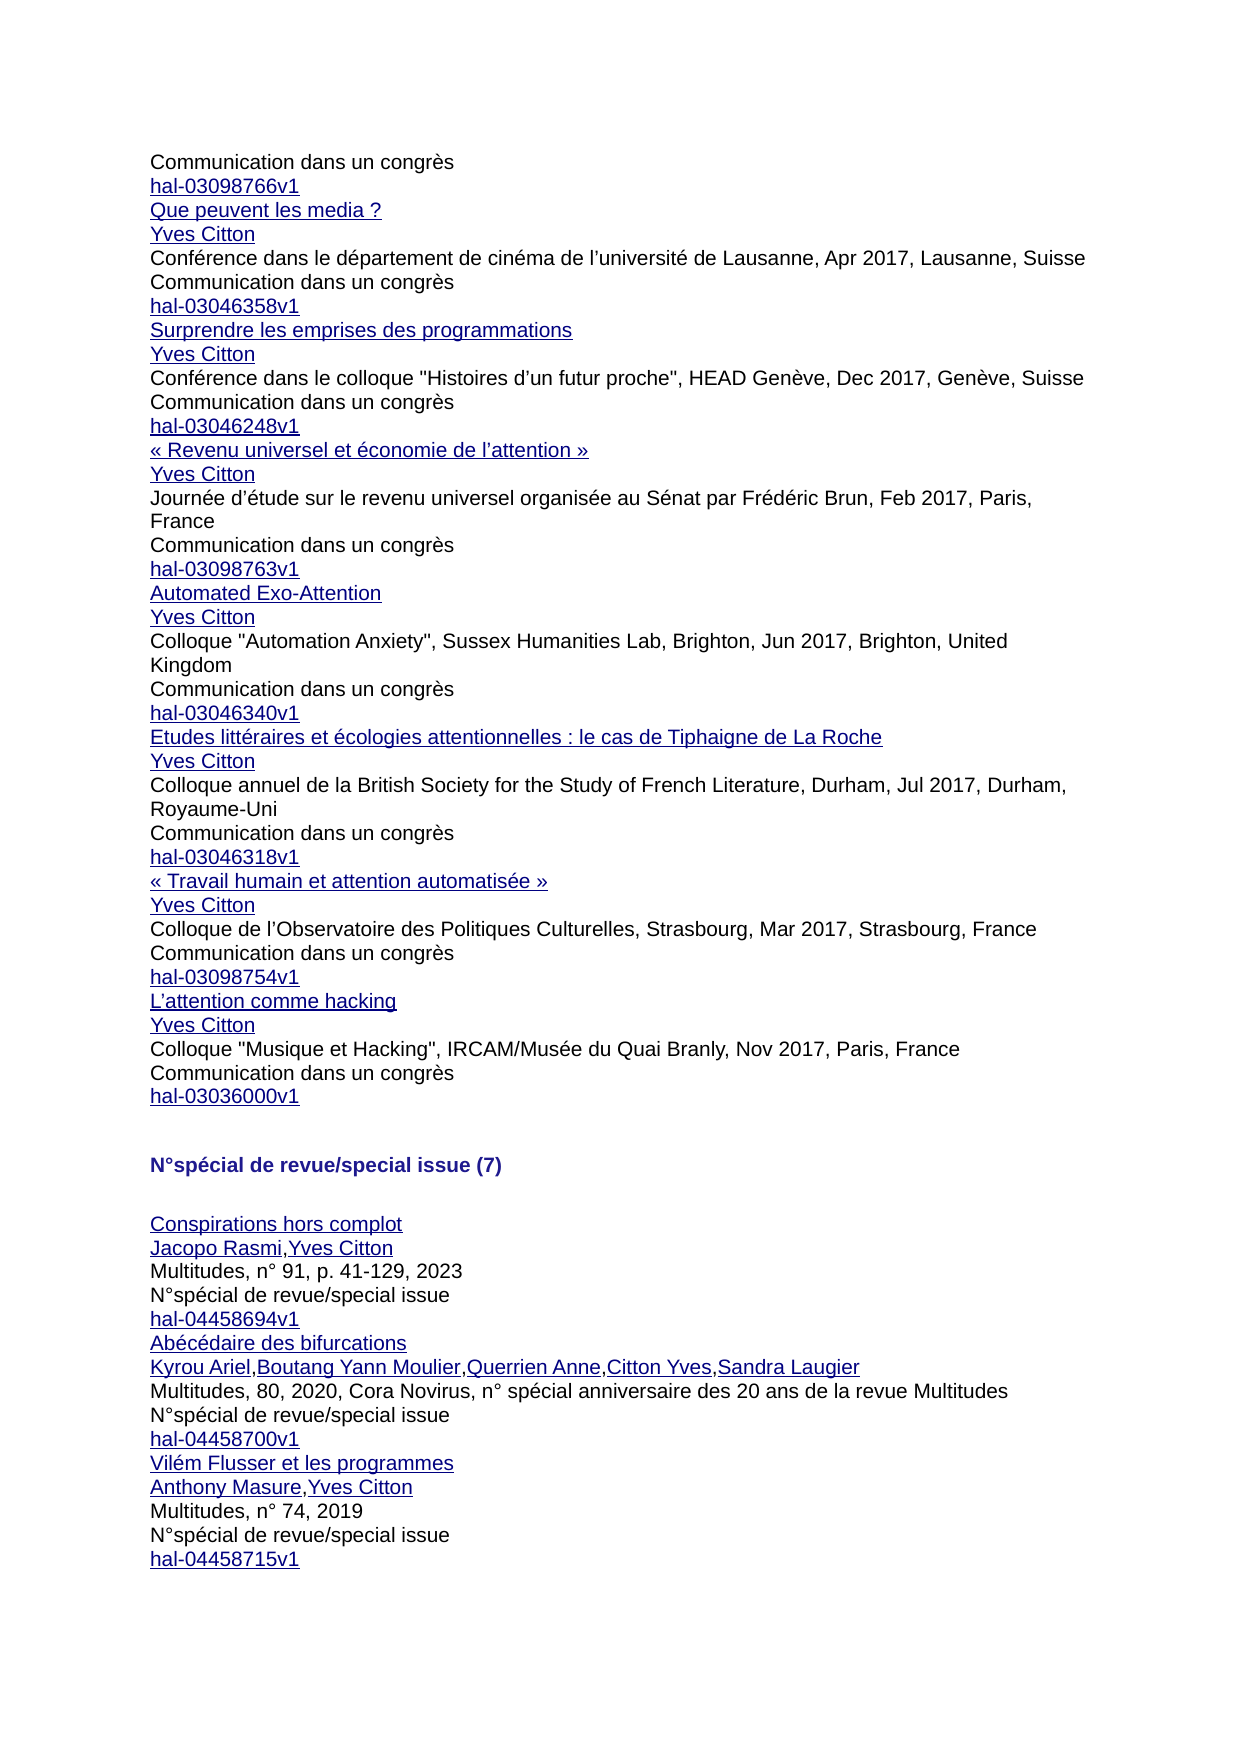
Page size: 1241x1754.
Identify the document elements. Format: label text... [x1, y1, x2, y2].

subtitle N°spécial de revue/special issue (7) [150, 1153, 1090, 1177]
table_cell « Travail humain et attention automatisée » Yves Citton Colloque de l’Observatoire des Politiques Culturelles, Strasbourg, Mar 2017, Strasbourg, France Communication dans un congrès hal-03098754v1 [150, 869, 1090, 988]
table_cell Vilém Flusser et les programmes Anthony Masure,Yves Citton Multitudes, n° 74, 2019 N°spécial de revue/special issue hal-04458715v1 [150, 1451, 1090, 1571]
table_cell Abécédaire des bifurcations Kyrou Ariel,Boutang Yann Moulier,Querrien Anne,Citton Yves,Sandra Laugier Multitudes, 80, 2020, Cora Novirus, n° spécial anniversaire des 20 ans de la revue Multitudes N°spécial de revue/special issue hal-04458700v1 [150, 1331, 1090, 1451]
table_header Conspirations hors complot Jacopo Rasmi,Yves Citton Multitudes, n° 91, p. 41-129, 2023 N°spécial de revue/special issue hal-04458694v1 [150, 1211, 1090, 1331]
table_cell Surprendre les emprises des programmations Yves Citton Conférence dans le colloque "Histoires d’un futur proche", HEAD Genève, Dec 2017, Genève, Suisse Communication dans un congrès hal-03046248v1 [150, 318, 1090, 437]
table_cell Etudes littéraires et écologies attentionnelles : le cas de Tiphaigne de La Roche Yves Citton Colloque annuel de la British Society for the Study of French Literature, Durham, Jul 2017, Durham, Royaume-Uni Communication dans un congrès hal-03046318v1 [150, 725, 1090, 869]
table_cell L’attention comme hacking Yves Citton Colloque "Musique et Hacking", IRCAM/Musée du Quai Branly, Nov 2017, Paris, France Communication dans un congrès hal-03036000v1 [150, 989, 1090, 1108]
table_cell « Revenu universel et économie de l’attention » Yves Citton Journée d’étude sur le revenu universel organisée au Sénat par Frédéric Brun, Feb 2017, Paris, France Communication dans un congrès hal-03098763v1 [150, 438, 1090, 581]
table_cell Automated Exo-Attention Yves Citton Colloque "Automation Anxiety", Sussex Humanities Lab, Brighton, Jun 2017, Brighton, United Kingdom Communication dans un congrès hal-03046340v1 [150, 581, 1090, 725]
table_cell Communication dans un congrès hal-03098766v1 [150, 150, 1090, 198]
table_cell Que peuvent les media ? Yves Citton Conférence dans le département de cinéma de l’université de Lausanne, Apr 2017, Lausanne, Suisse Communication dans un congrès hal-03046358v1 [150, 198, 1090, 318]
